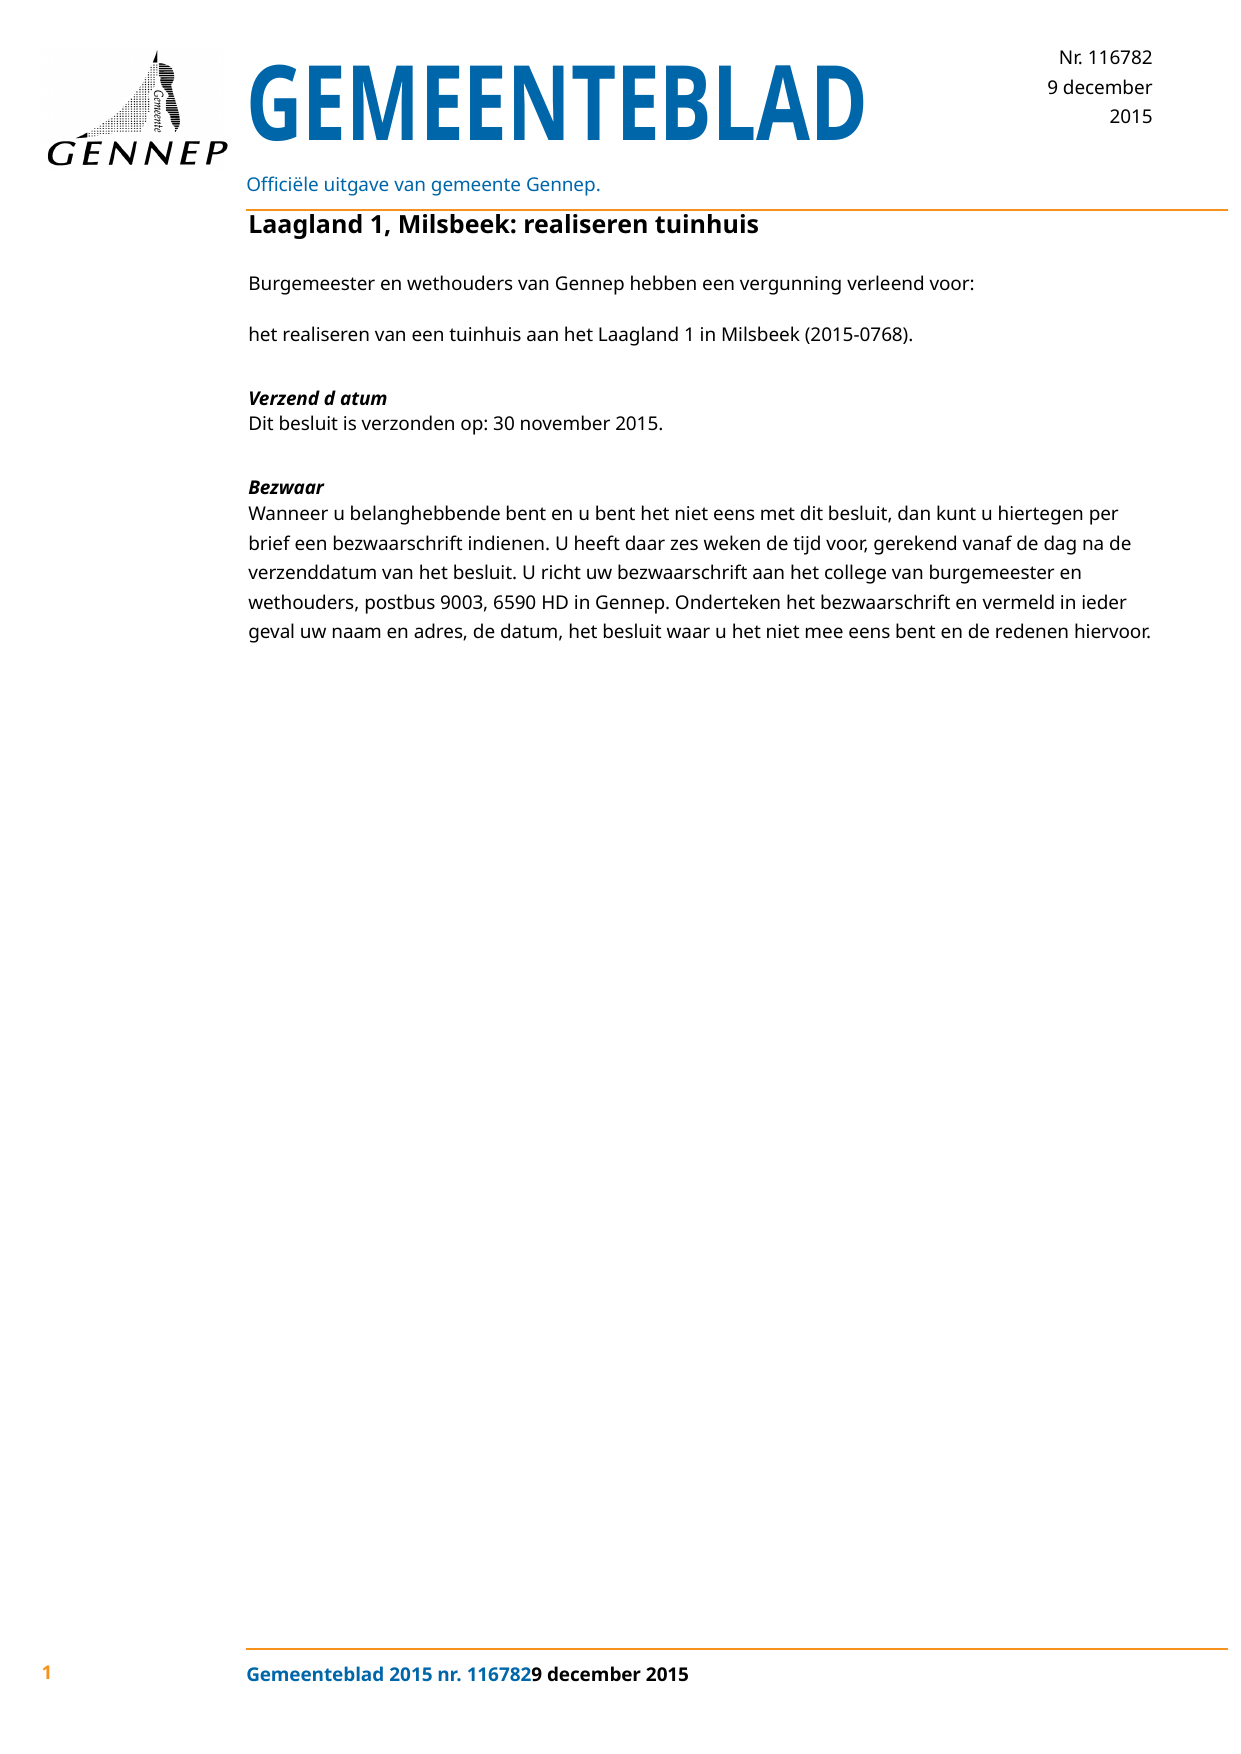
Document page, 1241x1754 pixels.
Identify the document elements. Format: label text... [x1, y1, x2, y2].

picture [41, 47, 231, 172]
text Dit besluit is verzonden op: 30 november 2015. [248, 410, 1152, 436]
text Burgemeester en wethouders van Gennep hebben een vergunning verleend voor: [248, 270, 1152, 296]
text Verzend d atum [248, 385, 1152, 410]
text Wanneer u belanghebbende bent en u bent het niet eens met dit besluit, dan kunt u hiertegen per brief een bezwaarschrift indienen. U heeft daar zes weken de tijd voor, gerekend vanaf de dag na de verzenddatum van het besluit. U richt uw bezwaarschrift aan het college van burgemeester en wethouders, postbus 9003, 6590 HD in Gennep. Onderteken het bezwaarschrift en vermeld in ieder geval uw naam en adres, de datum, het besluit waar u het niet mee eens bent en de redenen hiervoor. [248, 500, 1152, 644]
text het realiseren van een tuinhuis aan het Laagland 1 in Milsbeek (2015-0768). [248, 321, 1152, 346]
text Laagland 1, Milsbeek: realiseren tuinhuis [248, 211, 1152, 241]
text Bezwaar [248, 474, 1152, 500]
